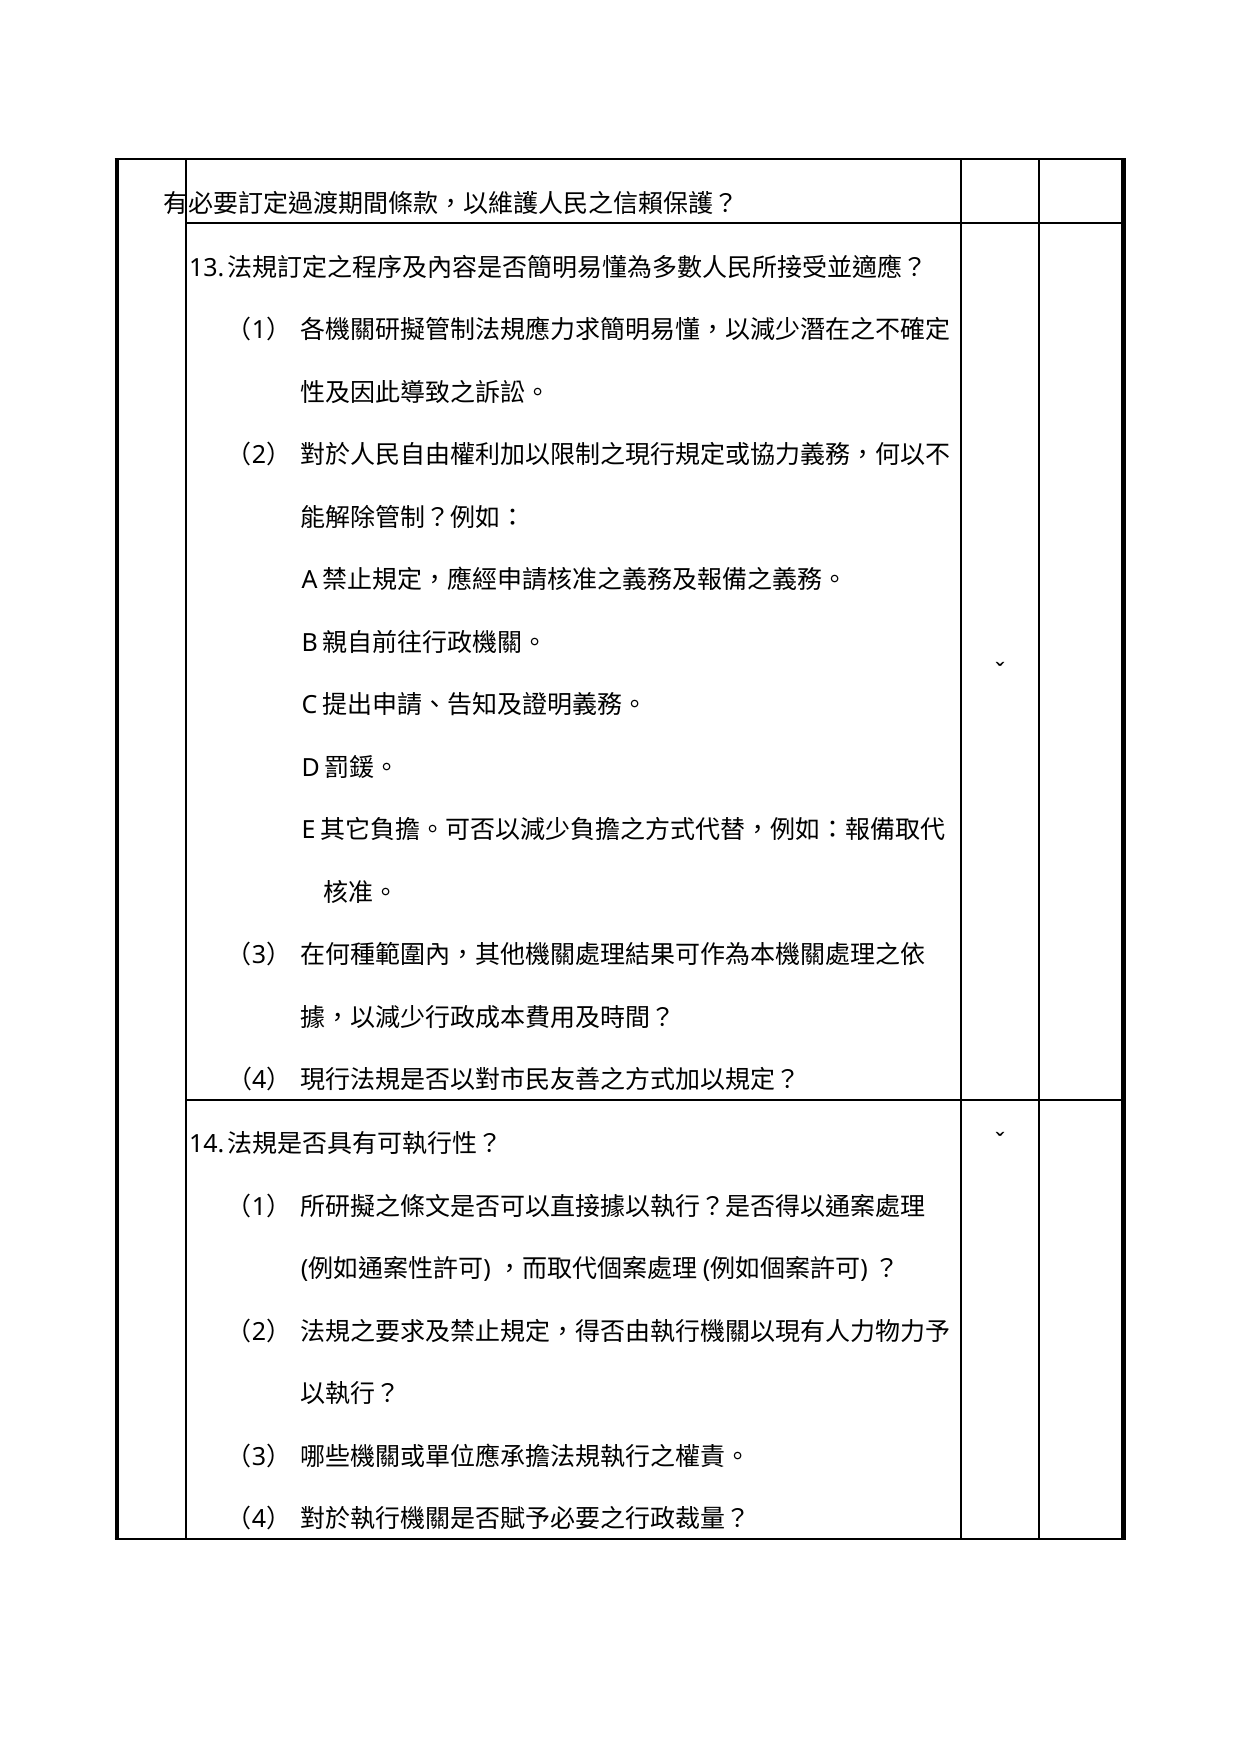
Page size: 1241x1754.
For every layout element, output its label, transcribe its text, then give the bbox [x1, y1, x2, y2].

table_cell ˇ [962, 224, 1038, 1099]
table_cell 法規訂定之程序及內容是否簡明易懂為多數人民所接受並適應？ 各機關研擬管制法規應力求簡明易懂，以減少潛在之不確定性及因此導致之訴訟。 對於人民自由權利加以限制之現行規定或協力義務，何以不能解除管制？例如： A禁止規定，應經申請核准之義務及報備之義務。 B親自前往行政機關。 C提出申請、告知及證明義務。 D罰鍰。 E其它負擔。可否以減少負擔之方式代替，例如：報備取代核准。 在何種範圍內，其他機關處理結果可作為本機關處理之依據，以減少行政成本費用及時間？ 現行法規是否以對市民友善之方式加以規定？ [187, 224, 960, 1099]
table_cell 法規是否具有可執行性？ 所研擬之條文是否可以直接據以執行？是否得以通案處理 (例如通案性許可) ，而取代個案處理 (例如個案許可) ？ 法規之要求及禁止規定，得否由執行機關以現有人力物力予以執行？ 哪些機關或單位應承擔法規執行之權責。 對於執行機關是否賦予必要之行政裁量？ [187, 1101, 960, 1538]
table_cell ˇ [962, 1101, 1038, 1538]
table_cell 實質審查項目 [119, 160, 185, 1538]
table_cell 法規之有效期間，是否須加以限制？ 法規之有效期間，是否只限於一定期間之內？ 法規具有一定期間限制之「暫行性法規」，是否可行？ 有必要訂定過渡期間條款，以維護人民之信賴保護？ [187, 160, 960, 222]
table_cell [1040, 224, 1121, 1099]
table_cell [1040, 1101, 1121, 1538]
table_cell [962, 160, 1038, 222]
table_cell [1040, 160, 1121, 222]
